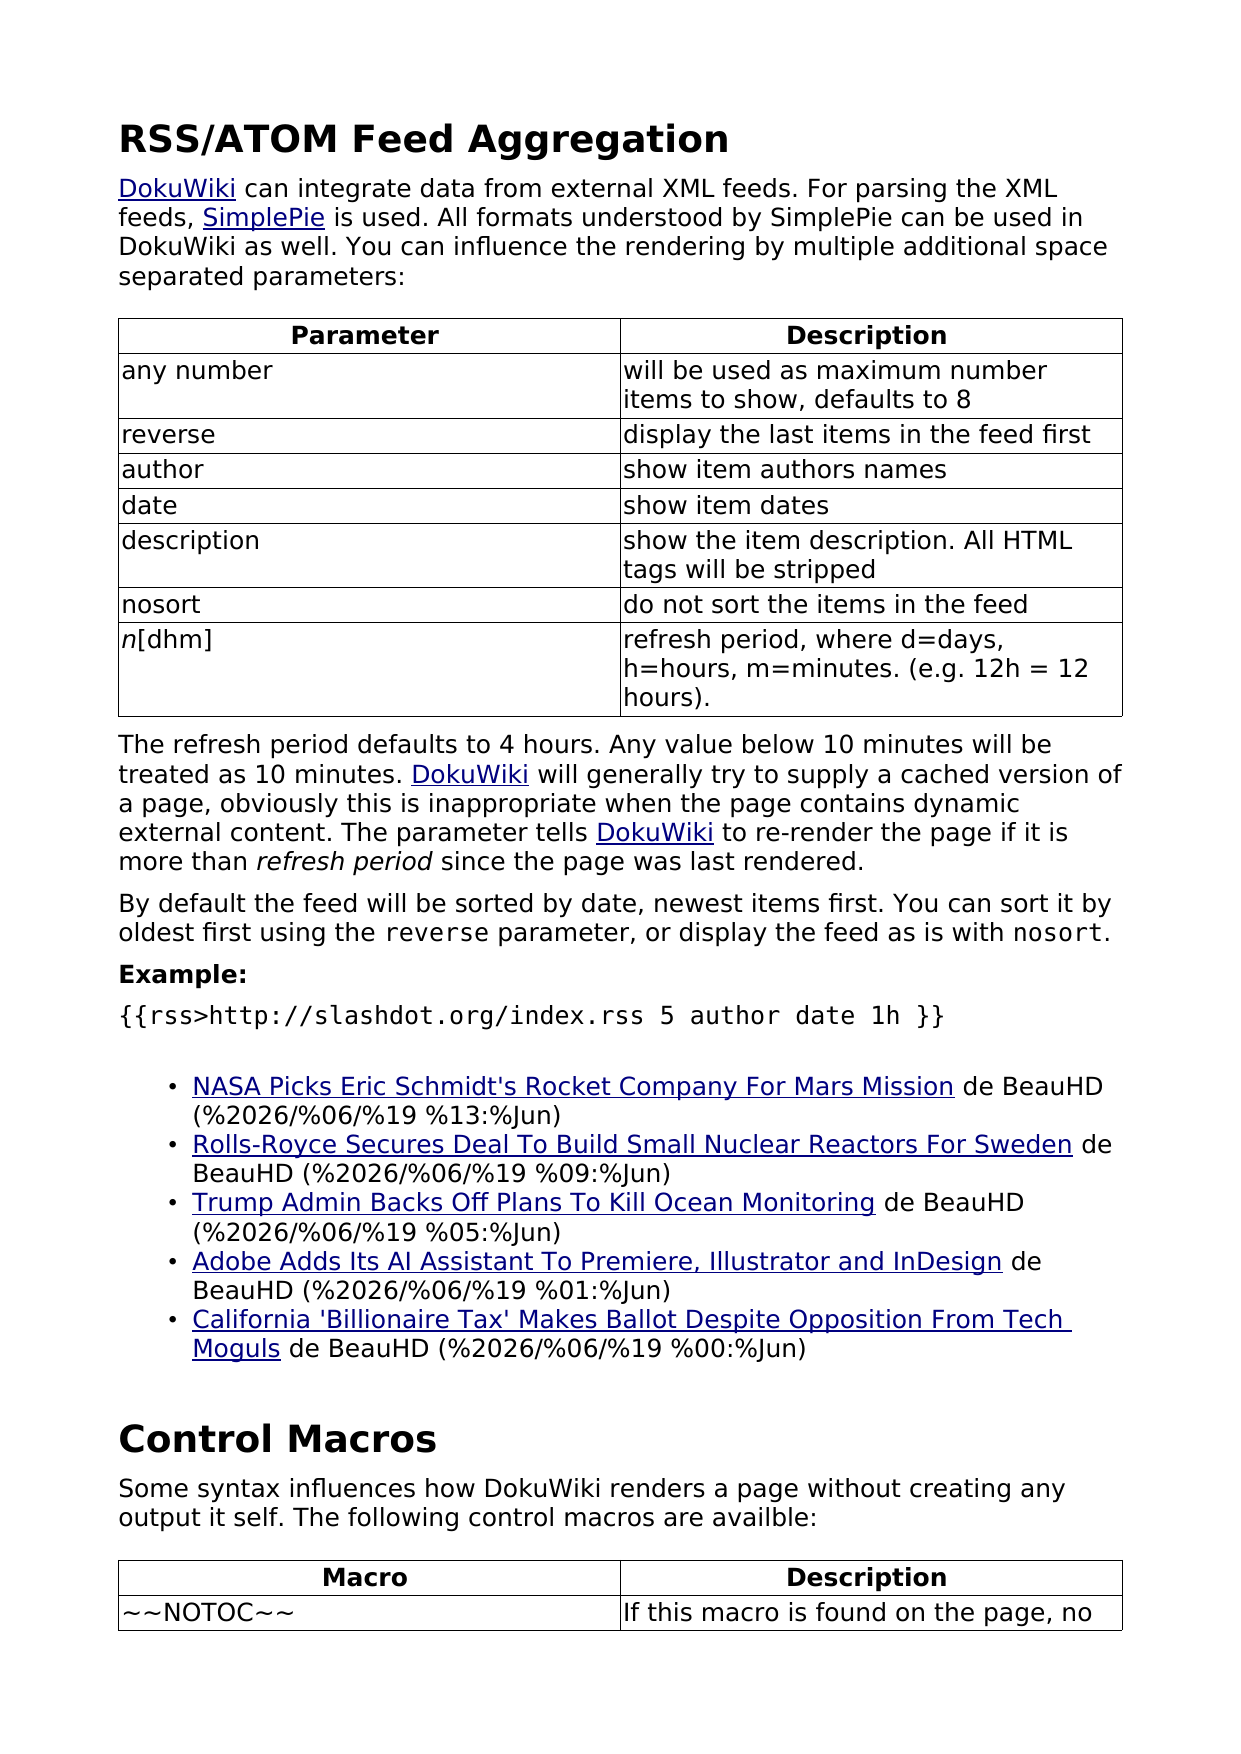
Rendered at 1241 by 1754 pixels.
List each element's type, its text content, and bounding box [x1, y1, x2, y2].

table_header Description [621, 319, 1122, 353]
list California 'Billionaire Tax' Makes Ballot Despite Opposition From Tech Moguls de BeauHD (%2026/%06/%19 %00:%Jun) [177, 1305, 1122, 1363]
table_cell display the last items in the feed first [621, 419, 1122, 453]
list Rolls-Royce Secures Deal To Build Small Nuclear Reactors For Sweden de BeauHD (%2026/%06/%19 %09:%Jun) [177, 1130, 1122, 1188]
text The refresh period defaults to 4 hours. Any value below 10 minutes will be treated as 10 minutes. DokuWiki will generally try to supply a cached version of a page, obviously this is inappropriate when the page contains dynamic external content. The parameter tells DokuWiki to re-render the page if it is more than refresh period since the page was last rendered. [118, 731, 1122, 876]
subtitle RSS/ATOM Feed Aggregation [118, 118, 1122, 162]
table_cell n[dhm] [119, 623, 620, 716]
table_cell will be used as maximum number items to show, defaults to 8 [621, 354, 1122, 418]
list Trump Admin Backs Off Plans To Kill Ocean Monitoring de BeauHD (%2026/%06/%19 %05:%Jun) [177, 1188, 1122, 1247]
table_cell date [119, 489, 620, 523]
table_cell author [119, 454, 620, 488]
table_cell refresh period, where d=days, h=hours, m=minutes. (e.g. 12h = 12 hours). [621, 623, 1122, 716]
table_cell ~~NOTOC~~ [119, 1596, 620, 1630]
text By default the feed will be sorted by date, newest items first. You can sort it by oldest first using the reverse parameter, or display the feed as is with nosort. [118, 889, 1122, 947]
table_cell description [119, 524, 620, 587]
text DokuWiki can integrate data from external XML feeds. For parsing the XML feeds, SimplePie is used. All formats understood by SimplePie can be used in DokuWiki as well. You can influence the rendering by multiple additional space separated parameters: [118, 174, 1122, 291]
subtitle Control Macros [118, 1418, 1122, 1462]
table_cell any number [119, 354, 620, 418]
table_cell show item dates [621, 489, 1122, 523]
table_header Macro [119, 1561, 620, 1595]
table_cell do not sort the items in the feed [621, 588, 1122, 622]
text Some syntax influences how DokuWiki renders a page without creating any output it self. The following control macros are availble: [118, 1474, 1122, 1532]
table_header Parameter [119, 319, 620, 353]
table_cell If this macro is found on the page, no [621, 1596, 1122, 1630]
table_cell show item authors names [621, 454, 1122, 488]
table_cell nosort [119, 588, 620, 622]
list Adobe Adds Its AI Assistant To Premiere, Illustrator and InDesign de BeauHD (%2026/%06/%19 %01:%Jun) [177, 1247, 1122, 1305]
table_cell reverse [119, 419, 620, 453]
table_cell show the item description. All HTML tags will be stripped [621, 524, 1122, 587]
list NASA Picks Eric Schmidt's Rocket Company For Mars Mission de BeauHD (%2026/%06/%19 %13:%Jun) [177, 1072, 1122, 1130]
text {{rss>http://slashdot.org/index.rss 5 author date 1h }} [118, 1001, 1122, 1031]
text Example: [118, 960, 1122, 989]
table_header Description [621, 1561, 1122, 1595]
